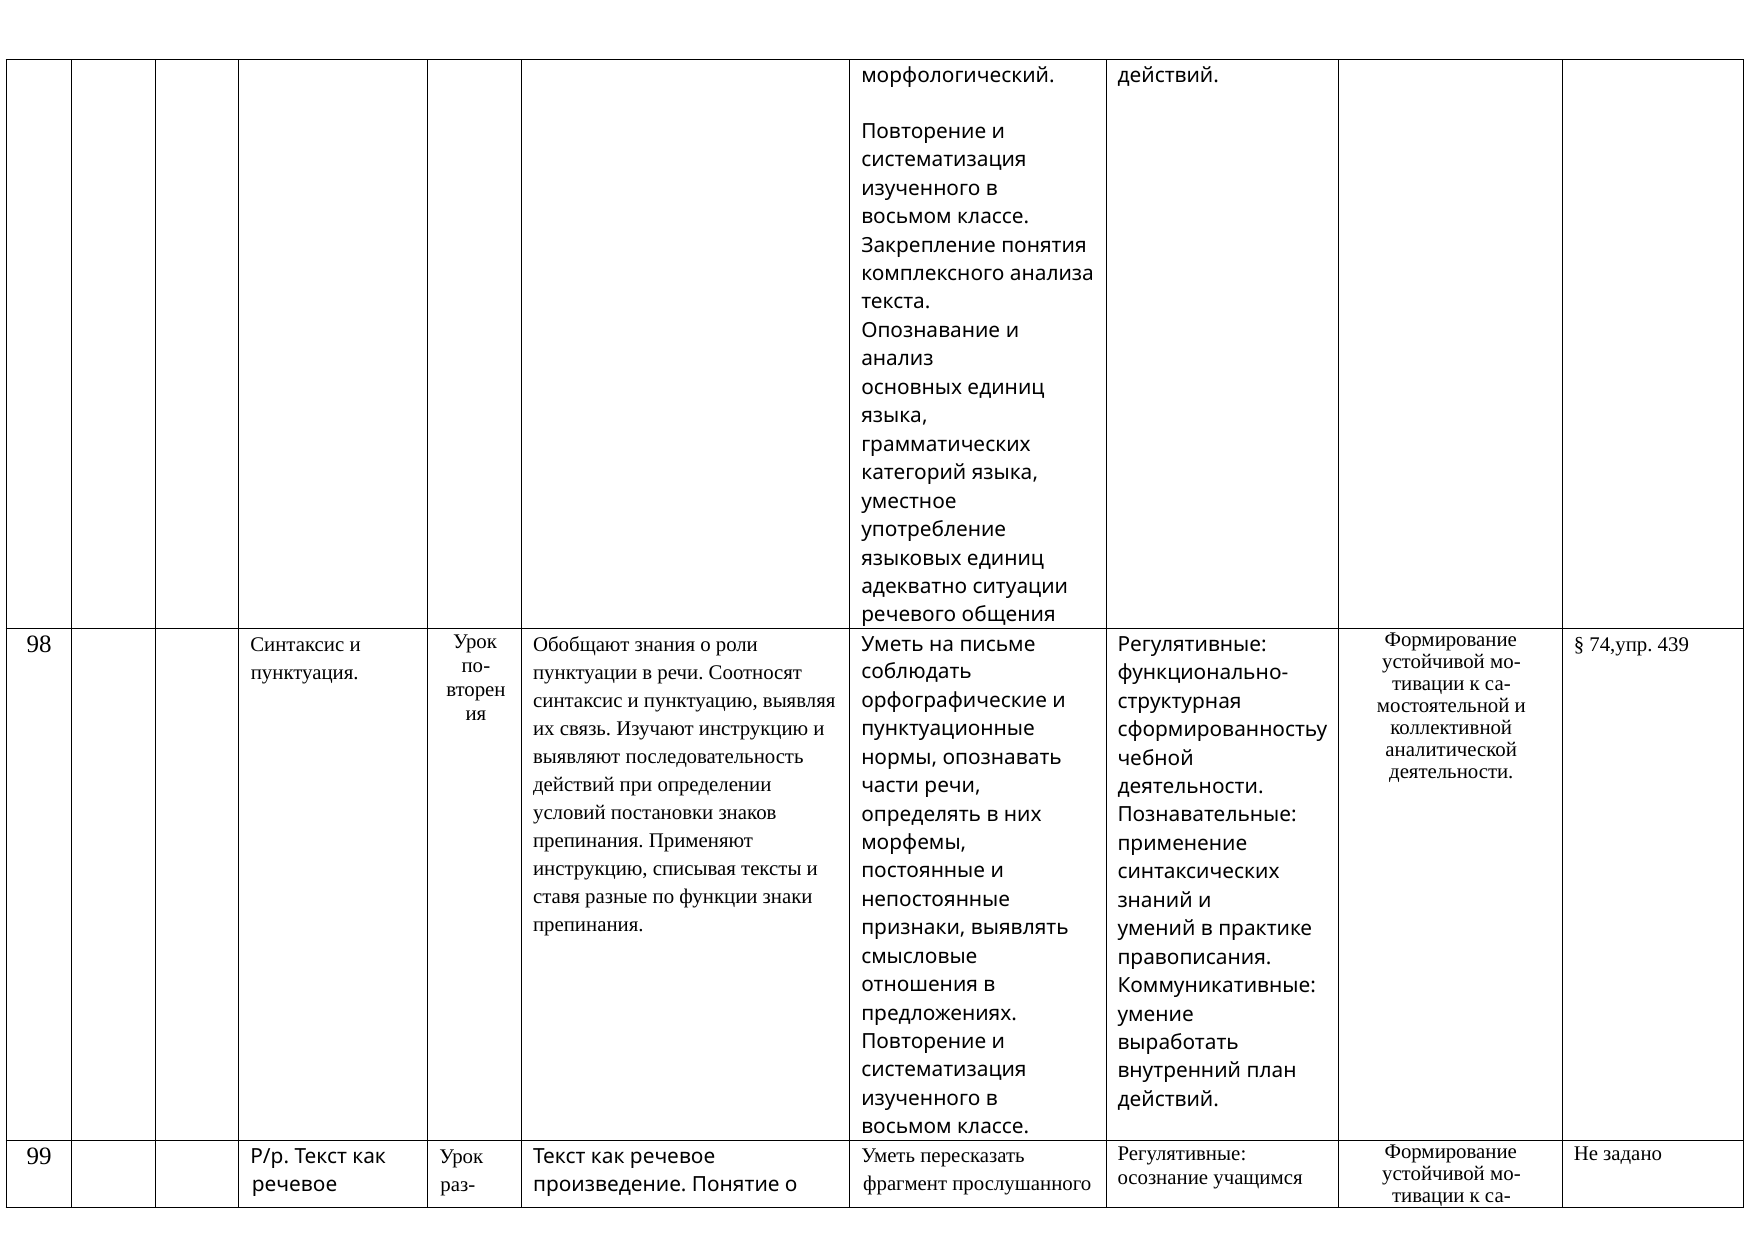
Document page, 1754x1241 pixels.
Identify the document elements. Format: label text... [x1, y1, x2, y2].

table_cell морфологический. Повторение и систематизация изученного в восьмом классе. Закрепление понятия комплексного анализа текста. Опознавание и анализ основных единиц языка, грамматических категорий языка, уместное употребление языковых единиц адекватно ситуации речевого общения [850, 60, 1106, 628]
table_cell Текст как речевое произведение. Понятие о [522, 1141, 849, 1207]
table_cell [72, 60, 155, 628]
table_cell Регулятивные: функционально- структурная сформированностьучебной деятельности. Познавательные: применение синтаксических знаний и умений в практике правописания. Коммуникативные: умение выработать внутренний план действий. [1107, 629, 1338, 1140]
table_cell [428, 60, 521, 628]
table_cell [156, 60, 238, 628]
table_cell [72, 1141, 155, 1207]
table_cell [156, 1141, 238, 1207]
table_cell Обобщают знания о роли пунктуации в речи. Соотносят синтаксис и пунктуацию, выявляя их связь. Изучают инструкцию и выявляют последовательность действий при определении условий постановки знаков препинания. Применяют инструкцию, списывая тексты и ставя разные по функции знаки препинания. [522, 629, 849, 1140]
table_cell 99 [7, 1141, 71, 1207]
table_cell [7, 60, 71, 628]
table_cell [1339, 60, 1562, 628]
table_cell [1563, 60, 1743, 628]
table_cell действий. [1107, 60, 1338, 628]
table_cell Урок раз­ [428, 1141, 521, 1207]
table_cell Формирование устойчивой мо­тивации к са­ [1339, 1141, 1562, 1207]
table_cell [239, 60, 427, 628]
table_cell Уметь на письме соблюдать орфографические и пунктуационные нормы, опознавать части речи, определять в них морфемы, постоянные и непостоянные признаки, выявлять смысловые отношения в предложениях. Повторение и систематизация изученного в восьмом классе. [850, 629, 1106, 1140]
table_cell Синтаксис и пунктуация. [239, 629, 427, 1140]
table_cell Р/р. Текст как речевое [239, 1141, 427, 1207]
table_cell [72, 629, 155, 1140]
table_cell [156, 629, 238, 1140]
table_cell § 74,упр. 439 [1563, 629, 1743, 1140]
table_cell Уметь пересказать фрагмент прослушанного [850, 1141, 1106, 1207]
table_cell Формирование устойчивой мо­тивации к са­мостоятельной и коллективной аналитической деятельности. [1339, 629, 1562, 1140]
table_cell Урок по­вторения [428, 629, 521, 1140]
table_cell [522, 60, 849, 628]
table_cell Не задано [1563, 1141, 1743, 1207]
table_cell 98 [7, 629, 71, 1140]
table_cell Регулятивные: осознание учащимся [1107, 1141, 1338, 1207]
